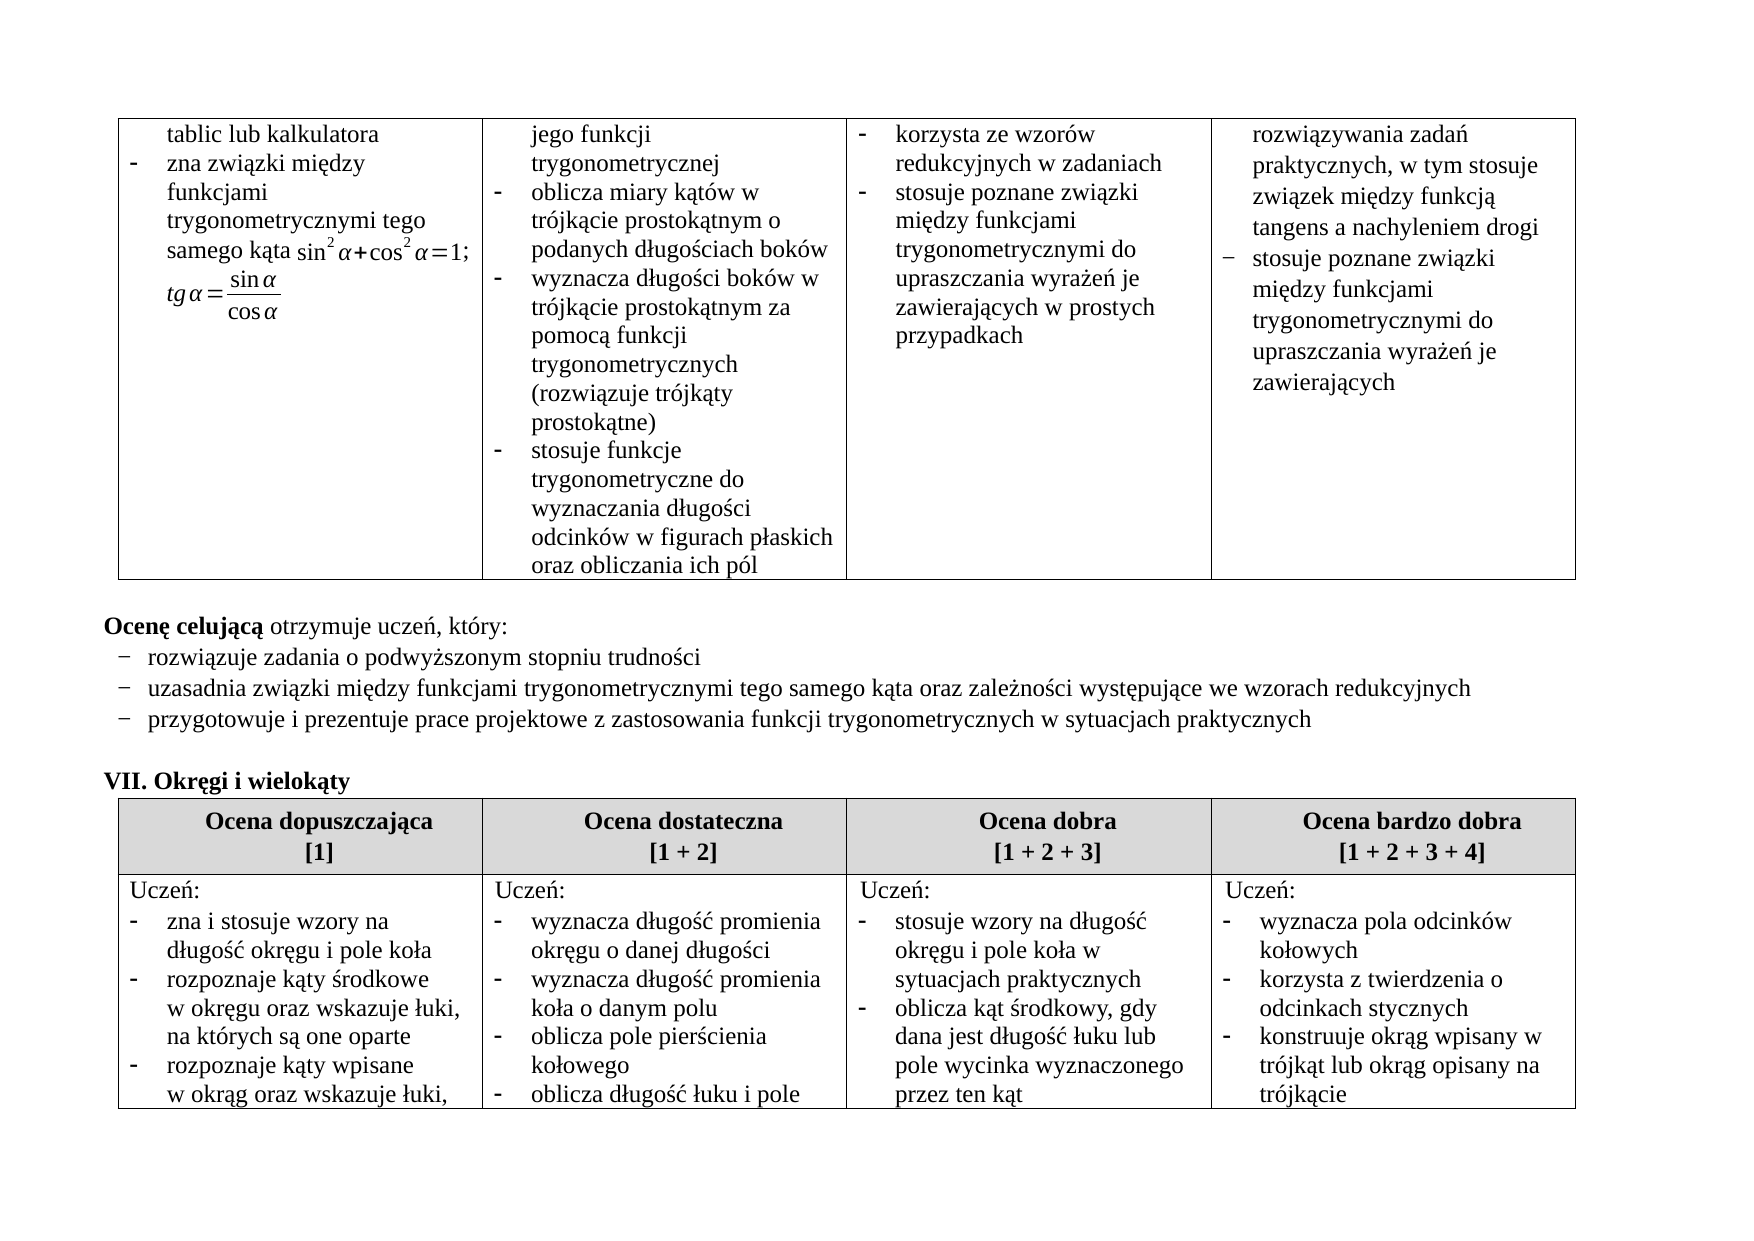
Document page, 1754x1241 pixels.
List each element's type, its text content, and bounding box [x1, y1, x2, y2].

table_header Ocena dobra [1 + 2 + 3] [847, 799, 1211, 874]
table_cell Uczeń: wyznacza długość promienia okręgu o danej długości wyznacza długość promienia koła o danym polu oblicza pole pierścienia kołowego oblicza długość łuku i pole wycinka wyznaczonego przez dany kąt środkowy wyznacza miary kątów środkowych i wpisanych opartych na tym samym łuku rozpoznaje kąty wpisane oparte na tym samym łuku i korzysta z równości ich miar korzysta z własności kąta wpisanego opartego na półokręgu w prostych przypadkach określa wzajemne położenie okręgu i prostej, porównując odległość jego środka od prostej z długością promienia okręgu ustala położenie środka okręgu opisanego na trójkącie na podstawie informacji o jego kątach konstruuje symetralną odcinka i dwusieczną kąta oblicza długość promienia okręgu wpisanego w kwadrat lub okręgu opisanego na kwadracie o boku danej długości [483, 875, 846, 1108]
table_header Ocena bardzo dobra [1 + 2 + 3 + 4] [1212, 799, 1575, 874]
text Ocenę celującą otrzymuje uczeń, który: [103, 611, 1636, 640]
table_header Ocena dostateczna [1 + 2] [483, 799, 846, 874]
table_cell Uczeń: zna i stosuje wzory na długość okręgu i pole koła rozpoznaje kąty środkowe w okręgu oraz wskazuje łuki, na których są one oparte rozpoznaje kąty wpisane w okrąg oraz wskazuje łuki, na których są one oparte zna twierdzenie o kątach środkowym i wpisanym opartym na tym samym łuku oraz wnioski z tego twierdzenia wyznacza liczbę punktów wspólnych prostej i okręgu wskazuje w danym trójkącie środek okręgu wpisanego w niego i środek okręgu opisanego na nim oraz podaje własności tych punktów rozpoznaje wielokąty foremne i zna ich własności ustala, czy dany wielokąt foremny ma środek symetrii podaje liczbę osi symetrii wielokąta foremnego [119, 875, 482, 1108]
table_cell Uczeń: stosuje wzory na długość okręgu i pole koła w sytuacjach praktycznych oblicza kąt środkowy, gdy dana jest długość łuku lub pole wycinka wyznaczonego przez ten kąt korzysta z własności kąta wpisanego opartego na półokręgu konstruuje styczną do okręgu korzysta z własności stycznej do okręgu stosuje własność środka okręgu wpisanego w trójkąt stosuje własność środka okręgu opisanego na trójkącie oblicza długość promienia okręgu wpisanego w trójkąt równoboczny lub sześciokąt foremny o boku danej długości oblicza długość promienia okręgu opisanego na trójkącie równobocznym lub sześciokącie foremnym o boku danej długości wyznacza długość boku kwadratu, jeżeli dana jest długość promienia okręgu wpisanego w kwadrat lub okręgu opisanego na kwadracie wyznacza miarę kąta wewnętrznego wielokąta foremnego [847, 875, 1211, 1108]
list przygotowuje i prezentuje prace projektowe z zastosowania funkcji trygonometrycznych w sytuacjach praktycznych [117, 704, 1636, 733]
table_cell Uczeń: oblicza wartości brakujących funkcji trygonometrycznych kąta ostrego, gdy dana jest wartość funkcji tangens kąta oblicza pole wielokąta, wykorzystując wzór na pole trójkąta stosuje funkcje trygonometryczne do rozwiązywania zadań praktycznych, w tym stosuje związek między funkcją tangens a nachyleniem drogi stosuje poznane związki między funkcjami trygonometrycznymi do upraszczania wyrażeń je zawierających [1212, 119, 1575, 579]
list rozwiązuje zadania o podwyższonym stopniu trudności [117, 642, 1636, 671]
table_header Ocena dopuszczająca [1] [119, 799, 482, 874]
text VII. Okręgi i wielokąty [103, 766, 1636, 795]
table_cell Uczeń: wyznacza pola odcinków kołowych korzysta z twierdzenia o odcinkach stycznych konstruuje okrąg wpisany w trójkąt lub okrąg opisany na trójkącie oblicza długość boku trójkąta równobocznego lub sześciokąta foremnego, jeżeli dana jest długość promienia okręgu wpisanego w te wielokąty lub okręgu opisanego na tych wielokątach stosuje zależność między długością boku trójkąta równobocznego, kwadratu lub sześciokąta foremnego a promieniem okręgu opisanego na tych wielokątach (lub okręgu wpisanego w te wielokąty) w sytuacjach praktycznych wyznacza liczbę boków wielokąta foremnego, gdy dana jest miara jego kąta wewnętrznego [1212, 875, 1575, 1108]
table_cell Uczeń: zna definicje funkcji trygonometrycznych kąta ostrego w trójkącie prostokątnym podaje wartości funkcji trygonometrycznych kątów 30º, 45º, 60º odczytuje wartości funkcji trygonometrycznych danego kąta ostrego, korzystając z tablic lub kalkulatora zna związki między funkcjami trygonometrycznymi tego samego kąta ; [119, 119, 482, 579]
list uzasadnia związki między funkcjami trygonometrycznymi tego samego kąta oraz zależności występujące we wzorach redukcyjnych [117, 673, 1636, 702]
table_cell Uczeń: wyznacza wartości funkcji trygonometrycznych kątów 30º, 45º, 60º oblicza wartości funkcji trygonometrycznych w trójkącie prostokątnym o podanych długościach boków odczytuje z tablic lub podaje za pomocą kalkulatora miarę kąta ostrego, gdy zna wartość jego funkcji trygonometrycznej oblicza miary kątów w trójkącie prostokątnym o podanych długościach boków wyznacza długości boków w trójkącie prostokątnym za pomocą funkcji trygonometrycznych (rozwiązuje trójkąty prostokątne) stosuje funkcje trygonometryczne do wyznaczania długości odcinków w figurach płaskich oraz obliczania ich pól [483, 119, 846, 579]
table_cell Uczeń: oblicza wartości brakujących funkcji trygonometrycznych kąta ostrego, gdy dana jest wartość funkcji sinus lub cosinus kąta stosuje wzór na pole trójkąta oraz wzór na pole równoległoboku w zadaniach korzysta ze wzorów redukcyjnych w zadaniach stosuje poznane związki między funkcjami trygonometrycznymi do upraszczania wyrażeń je zawierających w prostych przypadkach [847, 119, 1211, 579]
